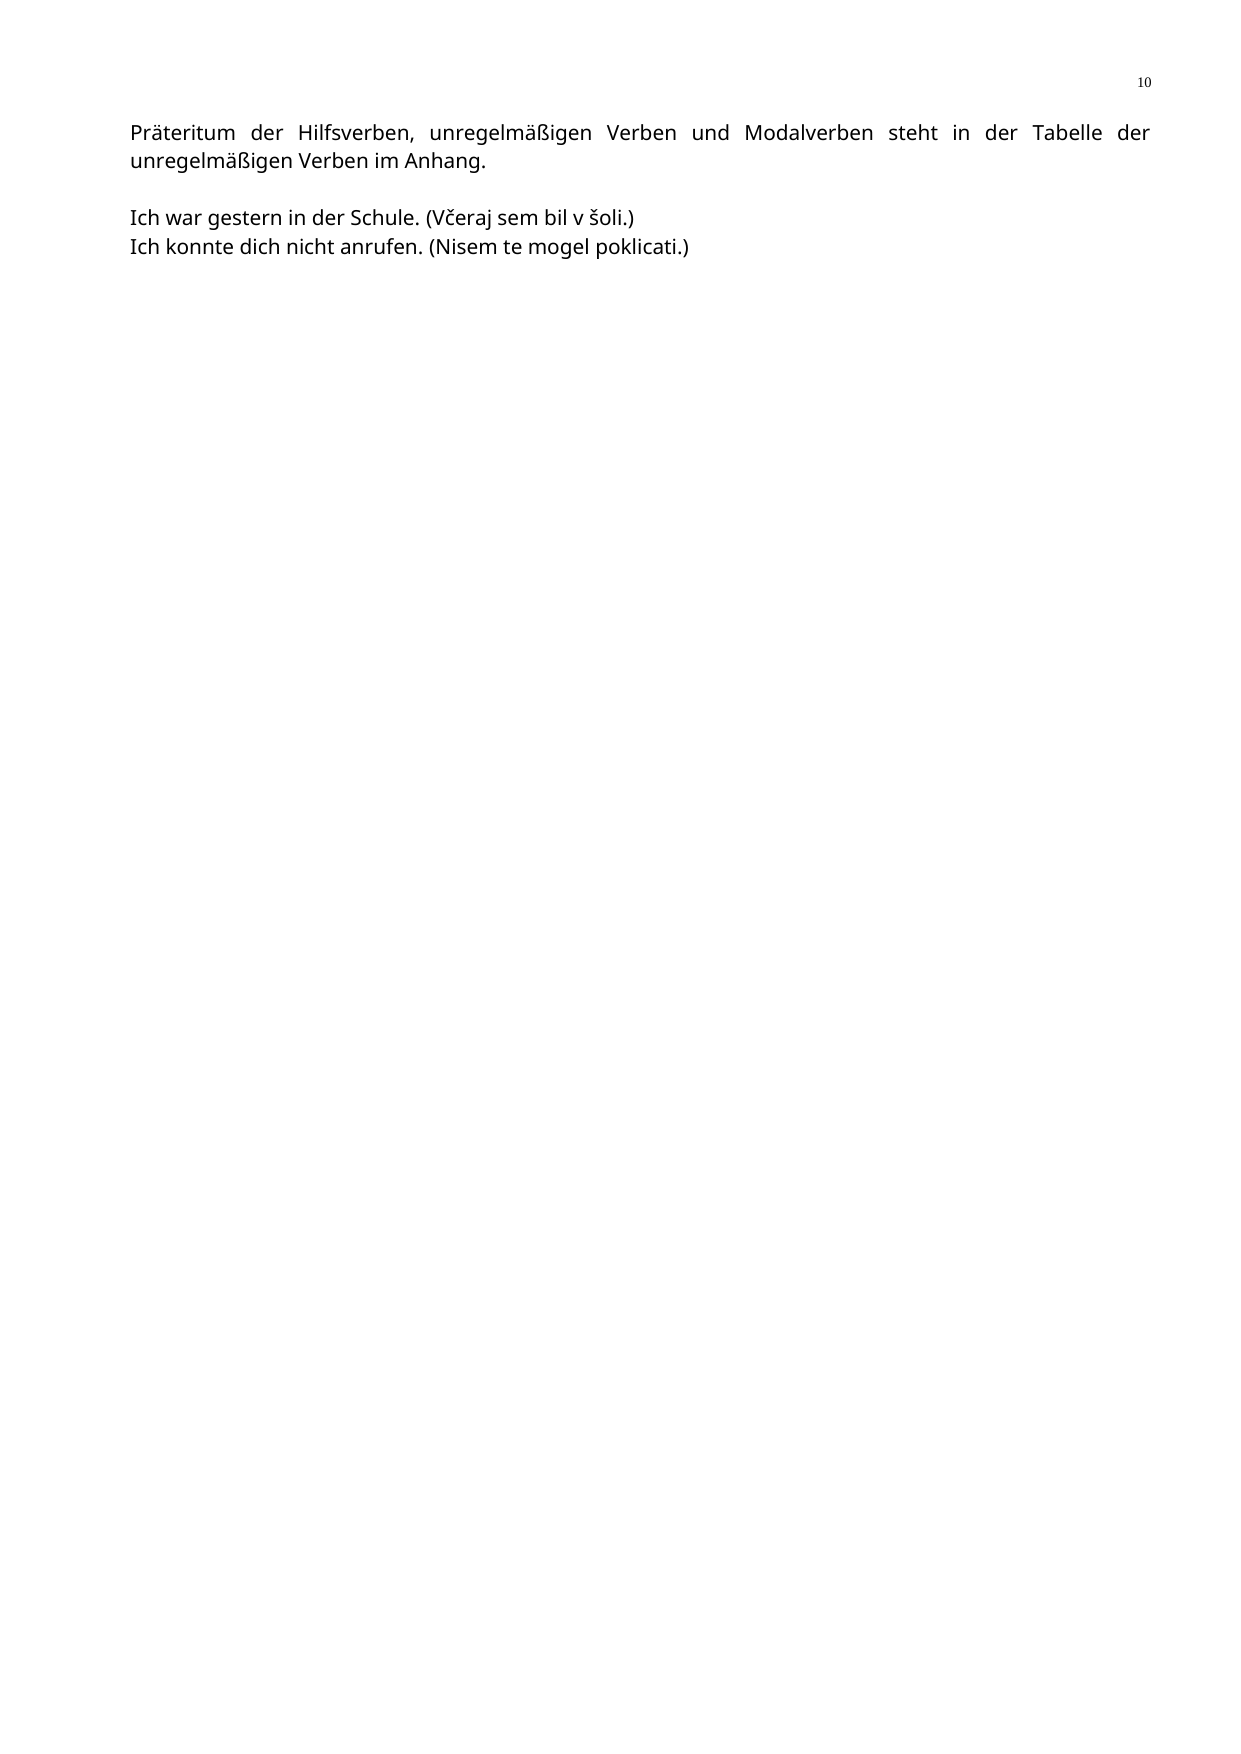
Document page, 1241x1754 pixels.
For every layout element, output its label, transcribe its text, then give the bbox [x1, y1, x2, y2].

text Ich konnte dich nicht anrufen. (Nisem te mogel poklicati.) [130, 232, 1152, 260]
text Ich war gestern in der Schule. (Včeraj sem bil v šoli.) [130, 203, 1152, 232]
text Präteritum der Hilfsverben, unregelmäßigen Verben und Modalverben steht in der Tabelle der unregelmäßigen Verben im Anhang. [130, 118, 1152, 175]
